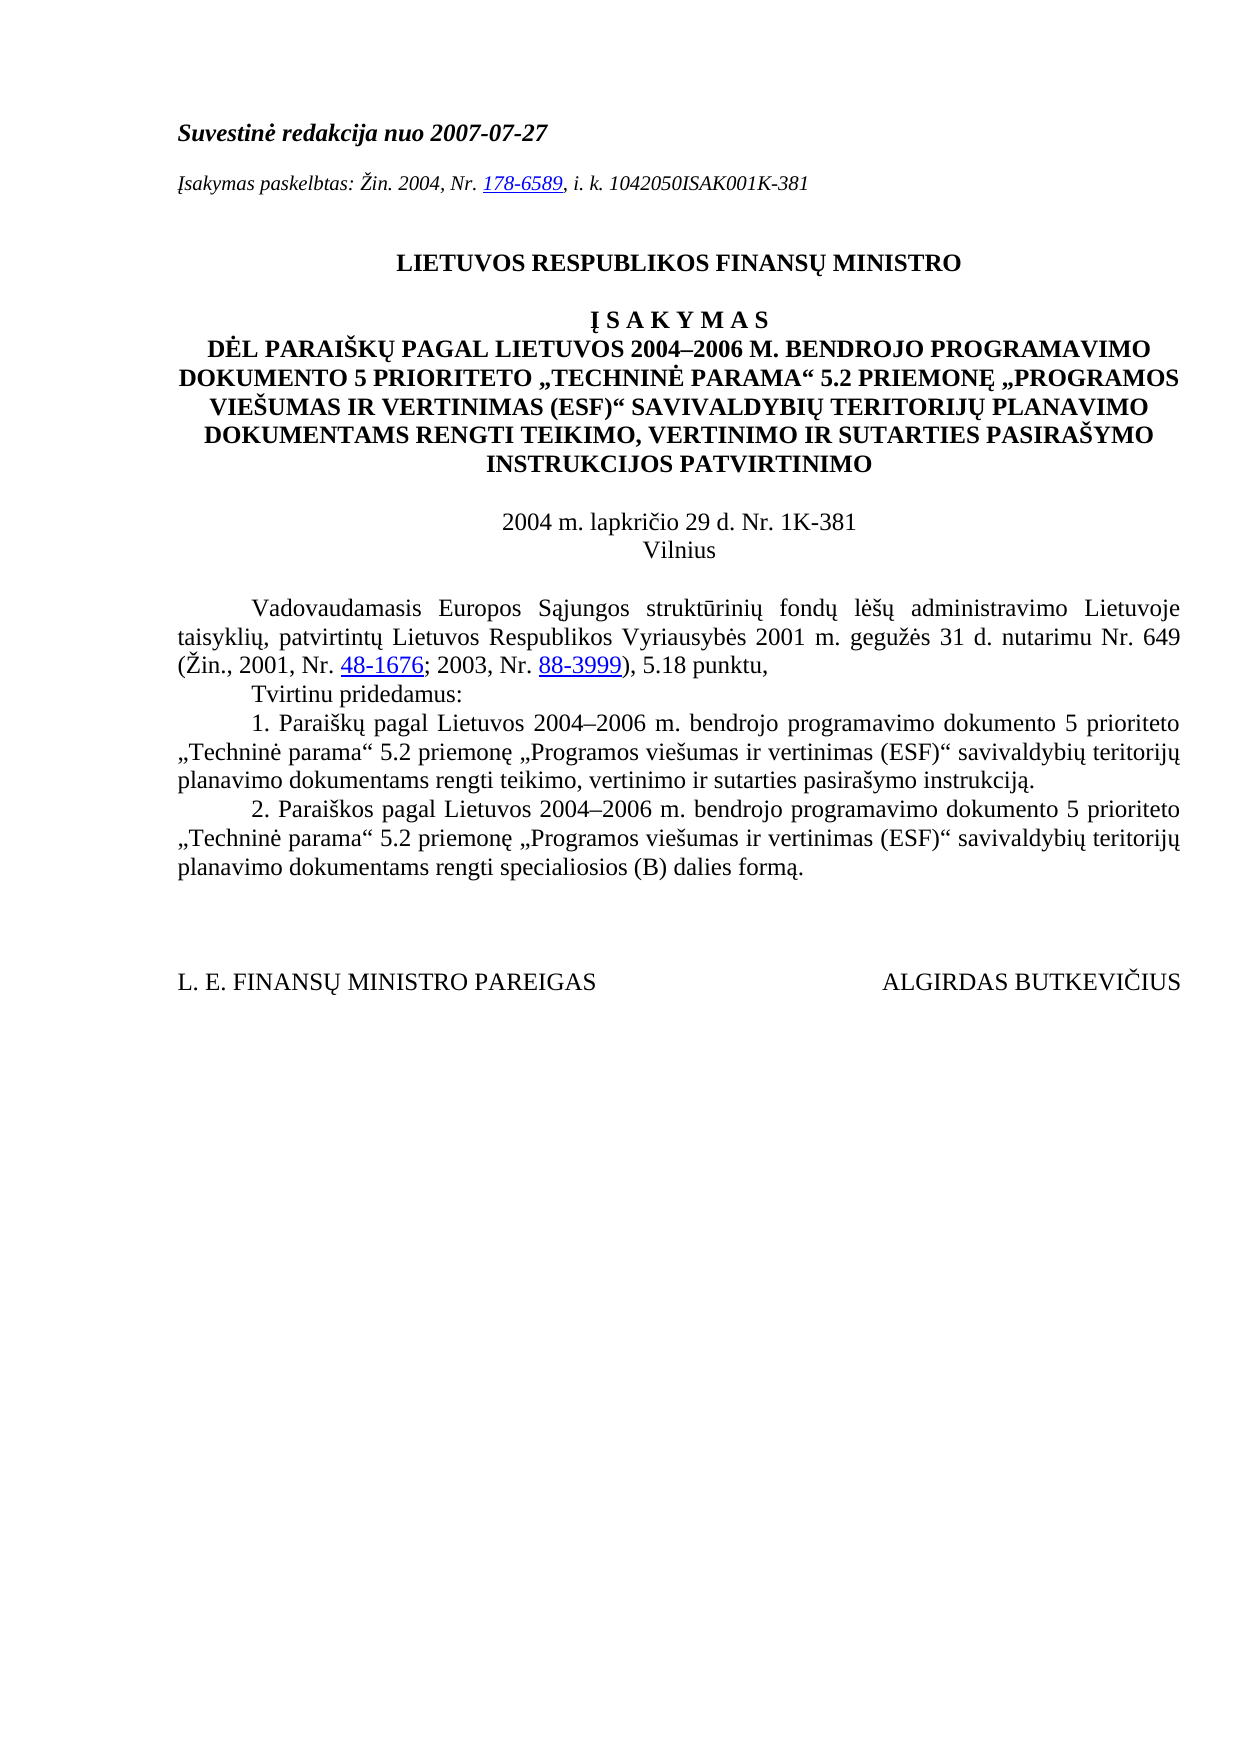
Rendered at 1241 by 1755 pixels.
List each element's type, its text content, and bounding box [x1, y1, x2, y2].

text Tvirtinu pridedamus: [177, 679, 1181, 708]
text Įsakymas paskelbtas: Žin. 2004, Nr. 178-6589, i. k. 1042050ISAK001K-381 [177, 171, 1181, 195]
text DĖL PARAIŠKŲ PAGAL LIETUVOS 2004–2006 M. BENDROJO PROGRAMAVIMO DOKUMENTO 5 PRIORITETO „TECHNINĖ PARAMA“ 5.2 PRIEMONĘ „PROGRAMOS VIEŠUMAS IR VERTINIMAS (ESF)“ SAVIVALDYBIŲ TERITORIJŲ PLANAVIMO DOKUMENTAMS RENGTI TEIKIMO, VERTINIMO IR SUTARTIES PASIRAŠYMO INSTRUKCIJOS PATVIRTINIMO [177, 334, 1181, 478]
text 2004 m. lapkričio 29 d. Nr. 1K-381 [177, 507, 1181, 535]
text Vadovaudamasis Europos Sąjungos struktūrinių fondų lėšų administravimo Lietuvoje taisyklių, patvirtintų Lietuvos Respublikos Vyriausybės 2001 m. gegužės 31 d. nutarimu Nr. 649 (Žin., 2001, Nr. 48-1676; 2003, Nr. 88-3999), 5.18 punktu, [177, 593, 1181, 679]
text Suvestinė redakcija nuo 2007-07-27 [177, 118, 1181, 147]
text Vilnius [177, 535, 1181, 564]
text L. E. FINANSŲ MINISTRO PAREIGAS ALGIRDAS BUTKEVIČIUS [177, 967, 1181, 995]
text LIETUVOS RESPUBLIKOS FINANSŲ MINISTRO [177, 248, 1181, 277]
text 1. Paraiškų pagal Lietuvos 2004–2006 m. bendrojo programavimo dokumento 5 prioriteto „Techninė parama“ 5.2 priemonę „Programos viešumas ir vertinimas (ESF)“ savivaldybių teritorijų planavimo dokumentams rengti teikimo, vertinimo ir sutarties pasirašymo instrukciją. [177, 708, 1181, 794]
text 2. Paraiškos pagal Lietuvos 2004–2006 m. bendrojo programavimo dokumento 5 prioriteto „Techninė parama“ 5.2 priemonę „Programos viešumas ir vertinimas (ESF)“ savivaldybių teritorijų planavimo dokumentams rengti specialiosios (B) dalies formą. [177, 794, 1181, 880]
text Į S A K Y M A S [177, 305, 1181, 334]
